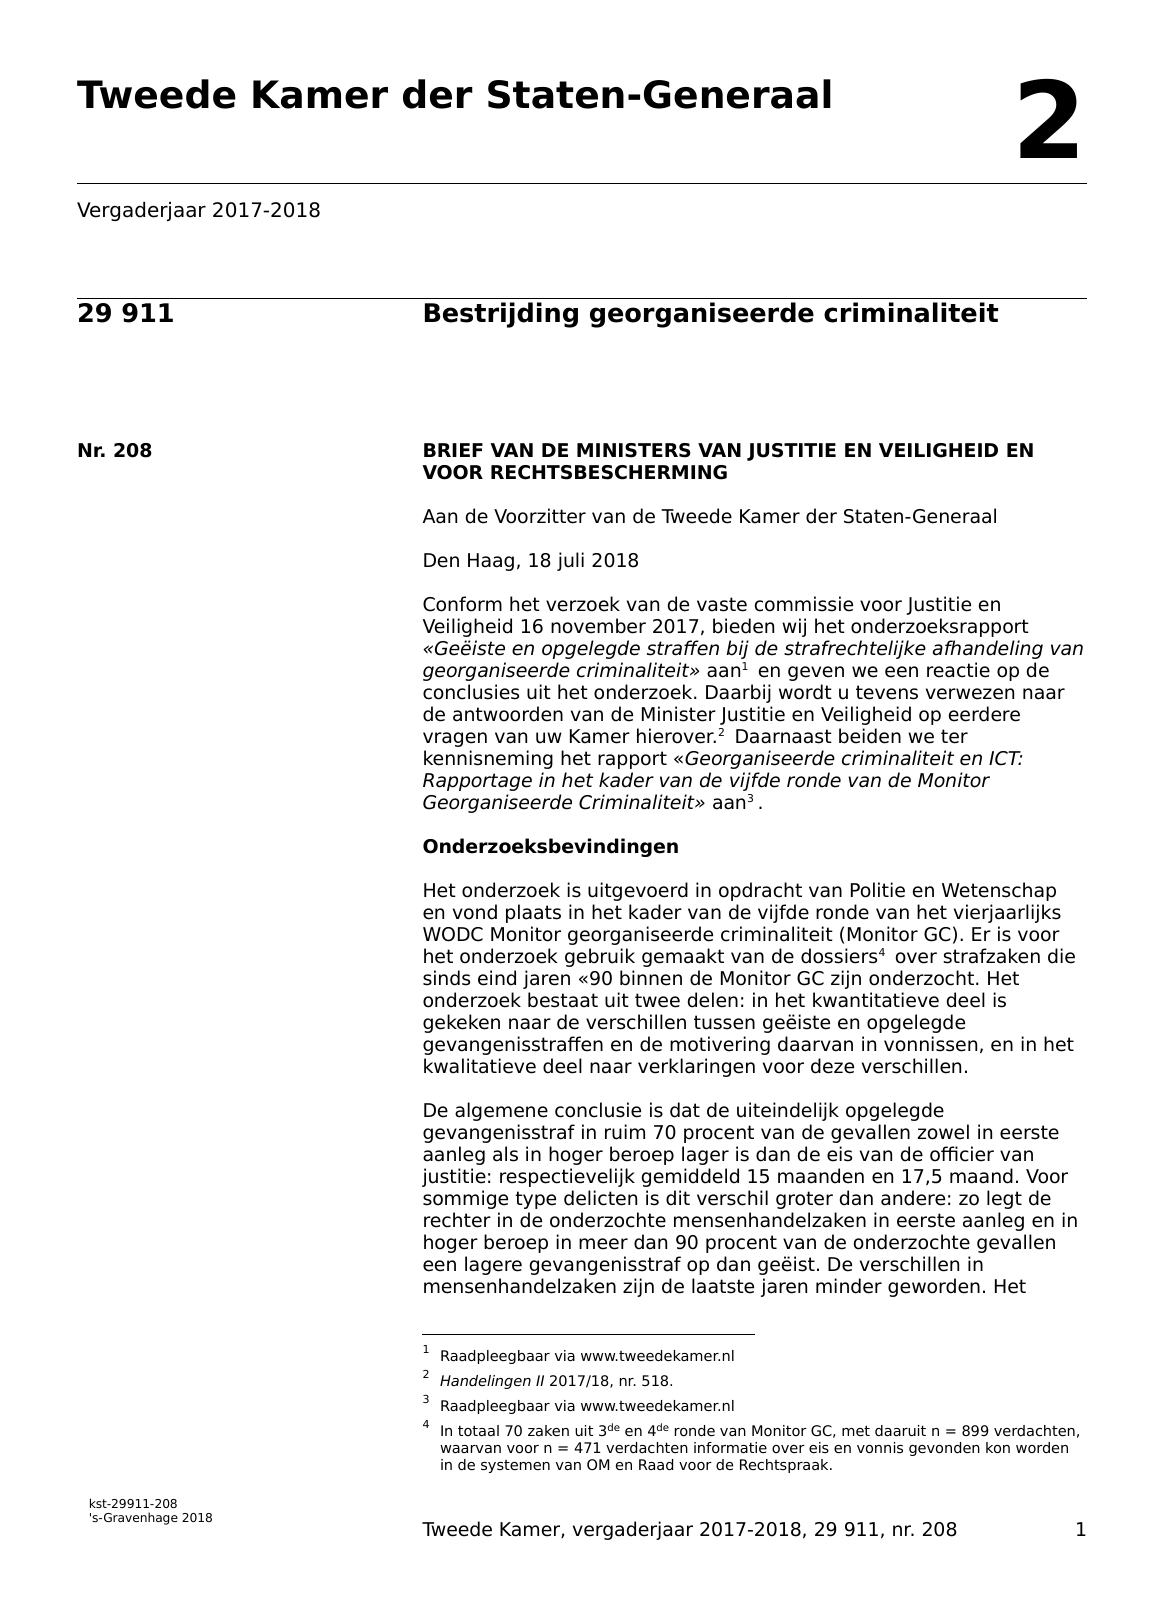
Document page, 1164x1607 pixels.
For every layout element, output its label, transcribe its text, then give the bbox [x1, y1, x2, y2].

text Conform het verzoek van de vaste commissie voor Justitie en Veiligheid 16 november 2017, bieden wij het onderzoeksrapport «Geëiste en opgelegde straffen bij de strafrechtelijke afhandeling van georganiseerde criminaliteit» aan en geven we een reactie op de conclusies uit het onderzoek. Daarbij wordt u tevens verwezen naar de antwoorden van de Minister Justitie en Veiligheid op eerdere vragen van uw Kamer hierover. Daarnaast beiden we ter kennisneming het rapport «Georganiseerde criminaliteit en ICT: Rapportage in het kader van de vijfde ronde van de Monitor Georganiseerde Criminaliteit» aan. [422, 594, 1087, 814]
subtitle Onderzoeksbevindingen [422, 836, 1087, 858]
text Handelingen II 2017/18, nr. 518. [422, 1368, 1087, 1391]
subtitle Nr. 208 BRIEF VAN DE MINISTERS VAN JUSTITIE EN VEILIGHEID EN VOOR RECHTSBESCHERMING [77, 440, 1087, 484]
text Aan de Voorzitter van de Tweede Kamer der Staten-Generaal [422, 506, 1087, 528]
table_cell Vergaderjaar 2017-2018 [77, 184, 1087, 298]
text Raadpleegbaar via www.tweedekamer.nl [422, 1393, 1087, 1416]
text kst-29911-208 [88, 1497, 323, 1511]
text In totaal 70 zaken uit 3de en 4de ronde van Monitor GC, met daaruit n = 899 verdachten, waarvan voor n = 471 verdachten informatie over eis en vonnis gevonden kon worden in de systemen van OM en Raad voor de Rechtspraak. [422, 1418, 1087, 1474]
text 's-Gravenhage 2018 [88, 1511, 323, 1525]
table_header Tweede Kamer der Staten-Generaal [77, 59, 886, 183]
subtitle 29 911 Bestrijding georganiseerde criminaliteit [77, 299, 1087, 329]
text De algemene conclusie is dat de uiteindelijk opgelegde gevangenisstraf in ruim 70 procent van de gevallen zowel in eerste aanleg als in hoger beroep lager is dan de eis van de officier van justitie: respectievelijk gemiddeld 15 maanden en 17,5 maand. Voor sommige type delicten is dit verschil groter dan andere: zo legt de rechter in de onderzochte mensenhandelzaken in eerste aanleg en in hoger beroep in meer dan 90 procent van de onderzochte gevallen een lagere gevangenisstraf op dan geëist. De verschillen in mensenhandelzaken zijn de laatste jaren minder geworden. Het [422, 1100, 1087, 1298]
text Raadpleegbaar via www.tweedekamer.nl [422, 1343, 1087, 1366]
table_header 2 [886, 59, 1087, 183]
text Het onderzoek is uitgevoerd in opdracht van Politie en Wetenschap en vond plaats in het kader van de vijfde ronde van het vierjaarlijks WODC Monitor georganiseerde criminaliteit (Monitor GC). Er is voor het onderzoek gebruik gemaakt van de dossiers over strafzaken die sinds eind jaren «90 binnen de Monitor GC zijn onderzocht. Het onderzoek bestaat uit twee delen: in het kwantitatieve deel is gekeken naar de verschillen tussen geëiste en opgelegde gevangenisstraffen en de motivering daarvan in vonnissen, en in het kwalitatieve deel naar verklaringen voor deze verschillen. [422, 880, 1087, 1078]
text Den Haag, 18 juli 2018 [422, 550, 1087, 572]
